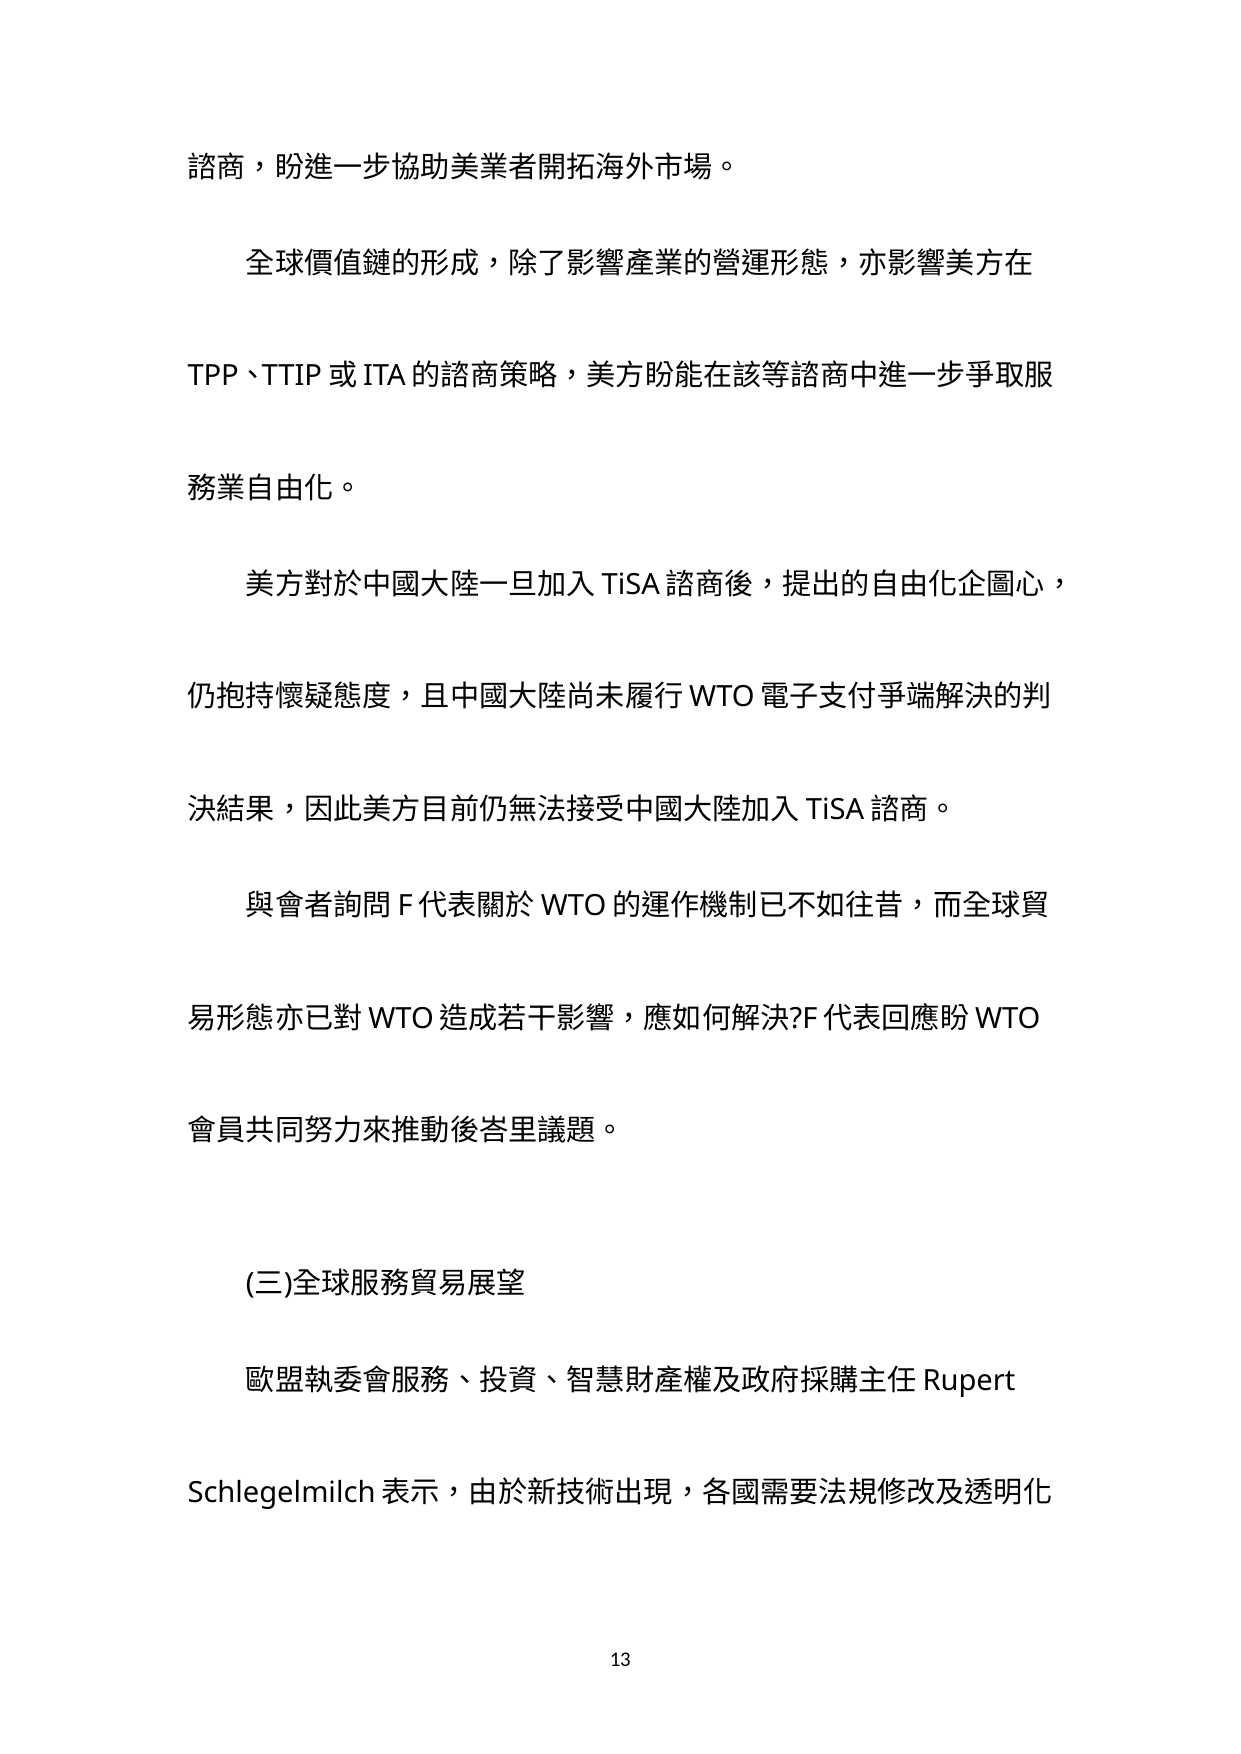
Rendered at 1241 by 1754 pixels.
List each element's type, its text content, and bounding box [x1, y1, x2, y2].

text 全球價值鏈的形成，除了影響產業的營運形態，亦影響美方在TPP、TTIP或ITA的諮商策略，美方盼能在該等諮商中進一步爭取服務業自由化。 [187, 223, 1053, 523]
text 美方對於中國大陸一旦加入TiSA諮商後，提出的自由化企圖心，仍抱持懷疑態度，且中國大陸尚未履行WTO電子支付爭端解決的判決結果，因此美方目前仍無法接受中國大陸加入TiSA諮商。 [187, 544, 1053, 844]
subtitle (三)全球服務貿易展望 [187, 1244, 1053, 1319]
text 與會者詢問F代表關於WTO的運作機制已不如往昔，而全球貿易形態亦已對WTO造成若干影響，應如何解決?F代表回應盼WTO會員共同努力來推動後峇里議題。 [187, 865, 1053, 1165]
text 歐盟執委會服務、投資、智慧財產權及政府採購主任Rupert Schlegelmilch表示，由於新技術出現，各國需要法規修改及透明化 [187, 1340, 1053, 1527]
text 諮商，盼進一步協助美業者開拓海外市場。 [187, 127, 1053, 202]
